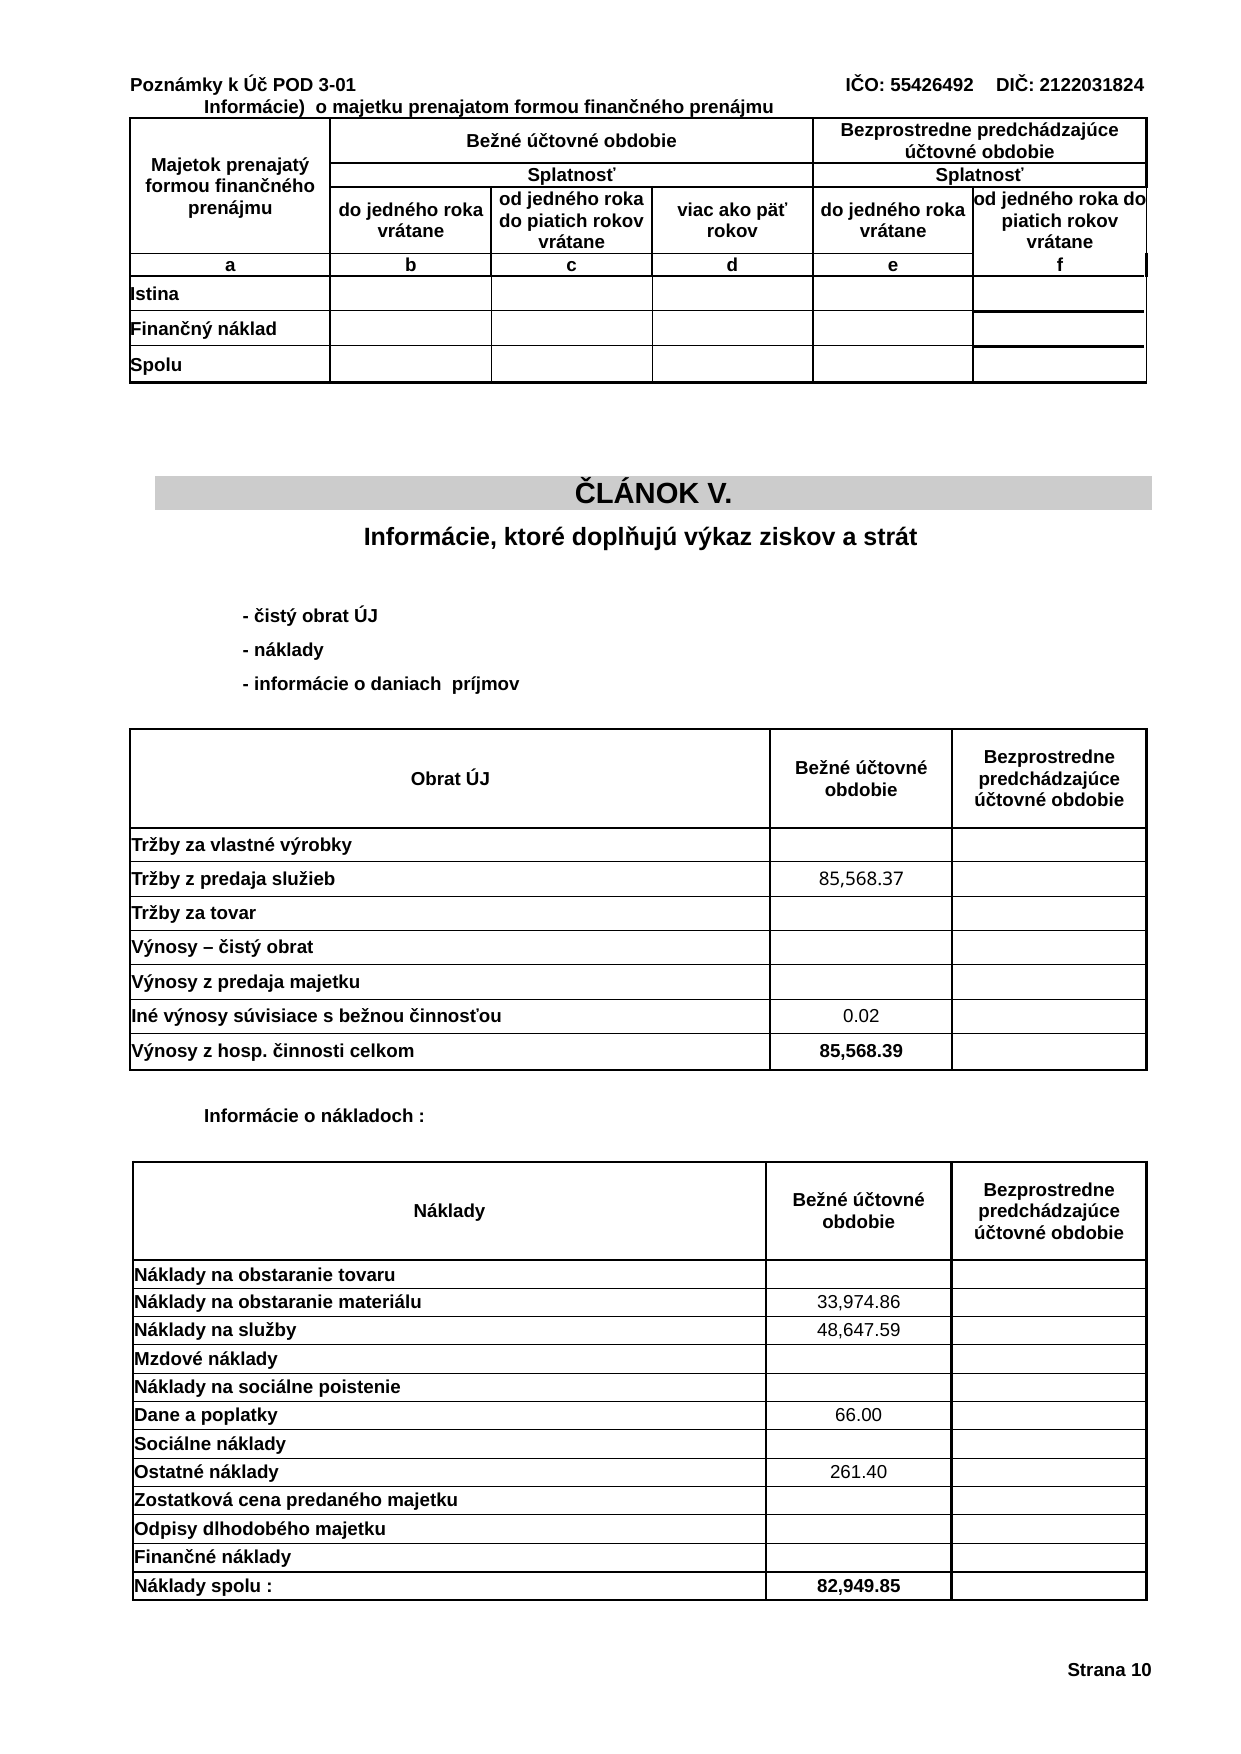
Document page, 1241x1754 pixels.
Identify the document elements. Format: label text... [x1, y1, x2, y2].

table_cell Finančné náklady [134, 1544, 765, 1571]
table_cell 33 974,86 [767, 1289, 950, 1316]
table_cell [767, 1515, 950, 1542]
table_cell [767, 1544, 950, 1571]
table_header Bežné účtovné obdobie [767, 1163, 950, 1259]
list - čistý obrat ÚJ [205, 605, 1152, 626]
table_cell [974, 275, 1146, 310]
subtitle ČlÁNOK V. [155, 476, 1152, 510]
table_cell Náklady na obstaranie tovaru [134, 1261, 765, 1287]
table_cell od jedného roka do piatich rokov vrátane [974, 188, 1146, 253]
table_cell Odpisy dlhodobého majetku [134, 1515, 765, 1542]
table_cell Zostatková cena predaného majetku [134, 1487, 765, 1514]
table_header Bežné účtovné obdobie [771, 730, 951, 827]
table_cell Splatnosť [814, 164, 1145, 186]
table_cell [767, 1430, 950, 1457]
list - náklady [205, 639, 1152, 660]
subtitle Informácie) o majetku prenajatom formou finančného prenájmu [199, 95, 1152, 117]
table_header Bezprostredne predchádzajúce účtovné obdobie [953, 730, 1145, 827]
table_cell [953, 1515, 1145, 1542]
table_cell [331, 346, 491, 381]
table_cell [953, 1573, 1145, 1599]
table_cell [331, 277, 491, 310]
text Informácie, ktoré doplňujú výkaz ziskov a strát [130, 522, 1152, 551]
table_cell Náklady na sociálne poistenie [134, 1374, 765, 1401]
table_cell [492, 311, 652, 345]
table_cell Sociálne náklady [134, 1430, 765, 1457]
table_cell [953, 1402, 1145, 1429]
table_cell [814, 277, 972, 310]
table_header Bežné účtovné obdobie [331, 119, 812, 162]
table_cell [953, 1000, 1145, 1033]
table_cell 85 568,37 [771, 862, 951, 896]
table_cell [767, 1345, 950, 1372]
table_cell Výnosy – čistý obrat [131, 931, 769, 964]
table_cell [953, 1289, 1145, 1316]
table_cell [953, 1345, 1145, 1372]
table_cell Mzdové náklady [134, 1345, 765, 1372]
table_cell [771, 931, 951, 964]
table_cell [953, 1374, 1145, 1401]
table_cell d [653, 254, 812, 275]
table_cell [767, 1261, 950, 1287]
table_cell [771, 965, 951, 999]
table_cell [767, 1374, 950, 1401]
table_cell [953, 1430, 1145, 1457]
table_header Náklady [134, 1163, 765, 1259]
table_cell [653, 346, 812, 381]
table_cell [953, 897, 1145, 930]
table_cell 66,00 [767, 1402, 950, 1429]
table_cell [953, 1487, 1145, 1514]
table_header Majetok prenajatý formou finančného prenájmu [131, 119, 329, 253]
table_cell [771, 897, 951, 930]
table_cell f [974, 253, 1145, 275]
table_cell [492, 346, 652, 381]
table_cell Dane a poplatky [134, 1402, 765, 1429]
table_cell Náklady spolu : [134, 1573, 765, 1599]
table_cell [953, 1544, 1145, 1571]
table_cell [814, 346, 972, 381]
table_cell 261,40 [767, 1459, 950, 1486]
table_cell do jedného roka vrátane [331, 188, 490, 253]
table_cell [814, 311, 972, 345]
table_cell Spolu [131, 346, 329, 381]
table_cell [767, 1487, 950, 1514]
table_cell [953, 931, 1145, 964]
table_cell Ostatné náklady [134, 1459, 765, 1486]
table_cell [953, 1459, 1145, 1486]
table_cell Tržby za tovar [131, 897, 769, 930]
table_header Bezprostredne predchádzajúce účtovné obdobie [814, 119, 1145, 162]
table_cell e [814, 254, 972, 275]
table_cell Tržby z predaja služieb [131, 862, 769, 896]
table_cell 48 647,59 [767, 1317, 950, 1344]
table_cell Náklady na obstaranie materiálu [134, 1289, 765, 1316]
table_cell [653, 277, 812, 310]
table_cell [974, 310, 1146, 345]
table_cell 0,02 [771, 1000, 951, 1033]
table_cell od jedného roka do piatich rokov vrátane [492, 188, 651, 253]
table_cell a [131, 254, 329, 275]
table_cell Tržby za vlastné výrobky [131, 829, 769, 861]
table_cell 85 568,39 [771, 1034, 951, 1069]
table_cell Finančný náklad [131, 311, 329, 345]
table_cell b [331, 254, 490, 275]
subtitle Informácie o nákladoch : [199, 1105, 1152, 1127]
table_cell Iné výnosy súvisiace s bežnou činnosťou [131, 1000, 769, 1033]
table_cell [771, 829, 951, 861]
table_cell 82 949,85 [767, 1573, 950, 1599]
table_cell viac ako päť rokov [653, 188, 812, 253]
table_cell [953, 1261, 1145, 1287]
table_header Bezprostredne predchádzajúce účtovné obdobie [953, 1163, 1145, 1259]
table_cell Výnosy z hosp. činnosti celkom [131, 1034, 769, 1069]
table_cell Splatnosť [331, 164, 812, 186]
list - informácie o daniach príjmov [205, 673, 1152, 694]
table_cell [492, 277, 652, 310]
table_cell c [492, 254, 651, 275]
table_cell Výnosy z predaja majetku [131, 965, 769, 999]
table_cell [953, 1034, 1145, 1069]
table_header Obrat ÚJ [131, 730, 769, 827]
table_cell Náklady na služby [134, 1317, 765, 1344]
table_cell [974, 345, 1146, 381]
table_cell [331, 311, 491, 345]
table_cell [653, 311, 812, 345]
table_cell [953, 965, 1145, 999]
table_cell [953, 829, 1145, 861]
table_cell [953, 862, 1145, 896]
table_cell do jedného roka vrátane [814, 188, 972, 253]
table_cell Istina [131, 277, 329, 310]
table_cell [953, 1317, 1145, 1344]
